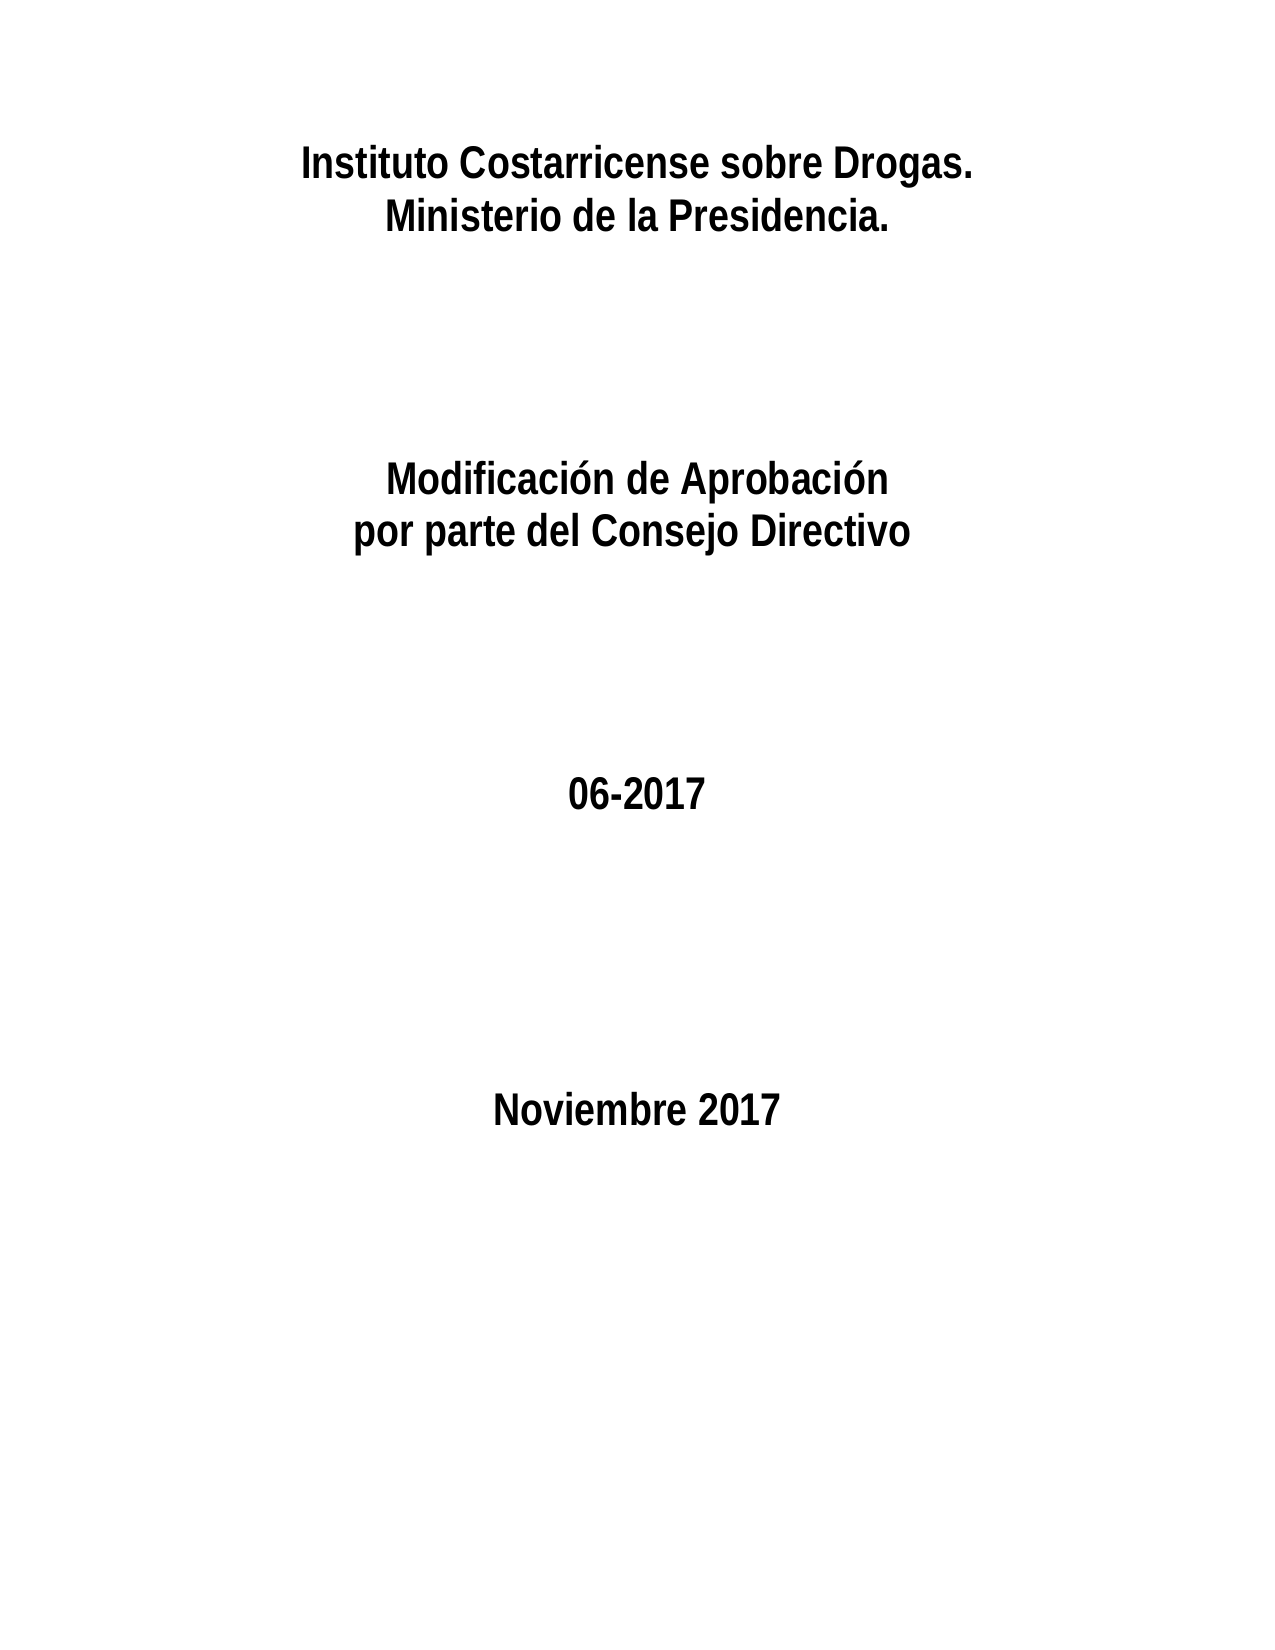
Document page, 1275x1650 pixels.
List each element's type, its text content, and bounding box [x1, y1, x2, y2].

text Instituto Costarricense sobre Drogas. [177, 136, 1098, 188]
text Noviembre 2017 [177, 1082, 1098, 1135]
text Ministerio de la Presidencia. [177, 188, 1098, 241]
text Modificación de Aprobación [177, 451, 1098, 504]
text por parte del Consejo Directivo [177, 504, 1098, 556]
text 06-2017 [177, 767, 1098, 819]
